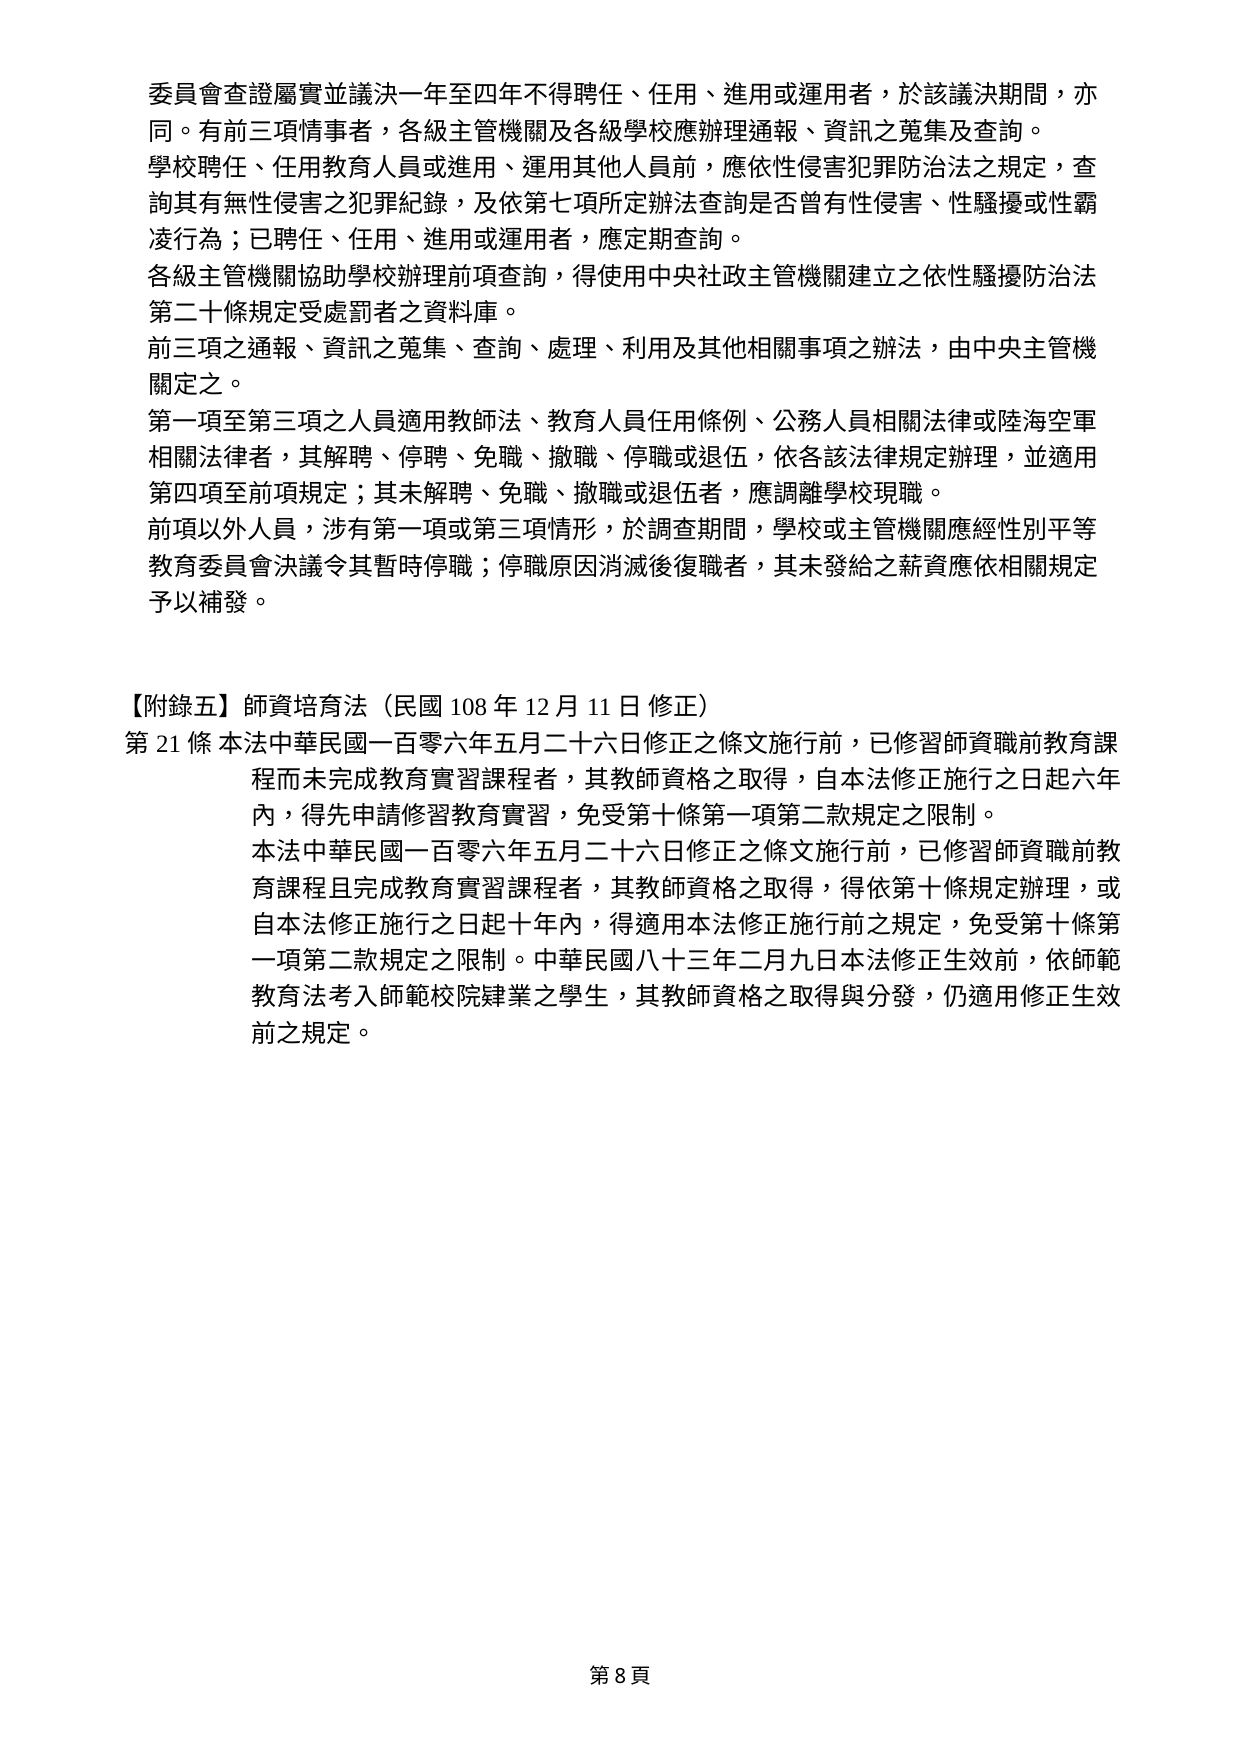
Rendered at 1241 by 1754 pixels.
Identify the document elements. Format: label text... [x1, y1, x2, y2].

text 委員會查證屬實並議決一年至四年不得聘任、任用、進用或運用者，於該議決期間，亦同。有前三項情事者，各級主管機關及各級學校應辦理通報、資訊之蒐集及查詢。 [148, 75, 1122, 147]
text 第一項至第三項之人員適用教師法、教育人員任用條例、公務人員相關法律或陸海空軍相關法律者，其解聘、停聘、免職、撤職、停職或退伍，依各該法律規定辦理，並適用第四項至前項規定；其未解聘、免職、撤職或退伍者，應調離學校現職。 [148, 401, 1122, 510]
text 各級主管機關協助學校辦理前項查詢，得使用中央社政主管機關建立之依性騷擾防治法第二十條規定受處罰者之資料庫。 [148, 256, 1122, 329]
text 前項以外人員，涉有第一項或第三項情形，於調查期間，學校或主管機關應經性別平等教育委員會決議令其暫時停職；停職原因消滅後復職者，其未發給之薪資應依相關規定予以補發。 [148, 510, 1122, 619]
text 學校聘任、任用教育人員或進用、運用其他人員前，應依性侵害犯罪防治法之規定，查詢其有無性侵害之犯罪紀錄，及依第七項所定辦法查詢是否曾有性侵害、性騷擾或性霸凌行為；已聘任、任用、進用或運用者，應定期查詢。 [148, 147, 1122, 256]
text 【附錄五】師資培育法（民國 108 年 12 月 11 日 修正） [118, 687, 1122, 723]
text 前三項之通報、資訊之蒐集、查詢、處理、利用及其他相關事項之辦法，由中央主管機關定之。 [148, 329, 1122, 401]
text 本法中華民國一百零六年五月二十六日修正之條文施行前，已修習師資職前教育課程且完成教育實習課程者，其教師資格之取得，得依第十條規定辦理，或自本法修正施行之日起十年內，得適用本法修正施行前之規定，免受第十條第一項第二款規定之限制。中華民國八十三年二月九日本法修正生效前，依師範教育法考入師範校院肄業之學生，其教師資格之取得與分發，仍適用修正生效前之規定。 [251, 832, 1122, 1049]
text 第 21 條 本法中華民國一百零六年五月二十六日修正之條文施行前，已修習師資職前教育課程而未完成教育實習課程者，其教師資格之取得，自本法修正施行之日起六年內，得先申請修習教育實習，免受第十條第一項第二款規定之限制。 [118, 723, 1122, 832]
